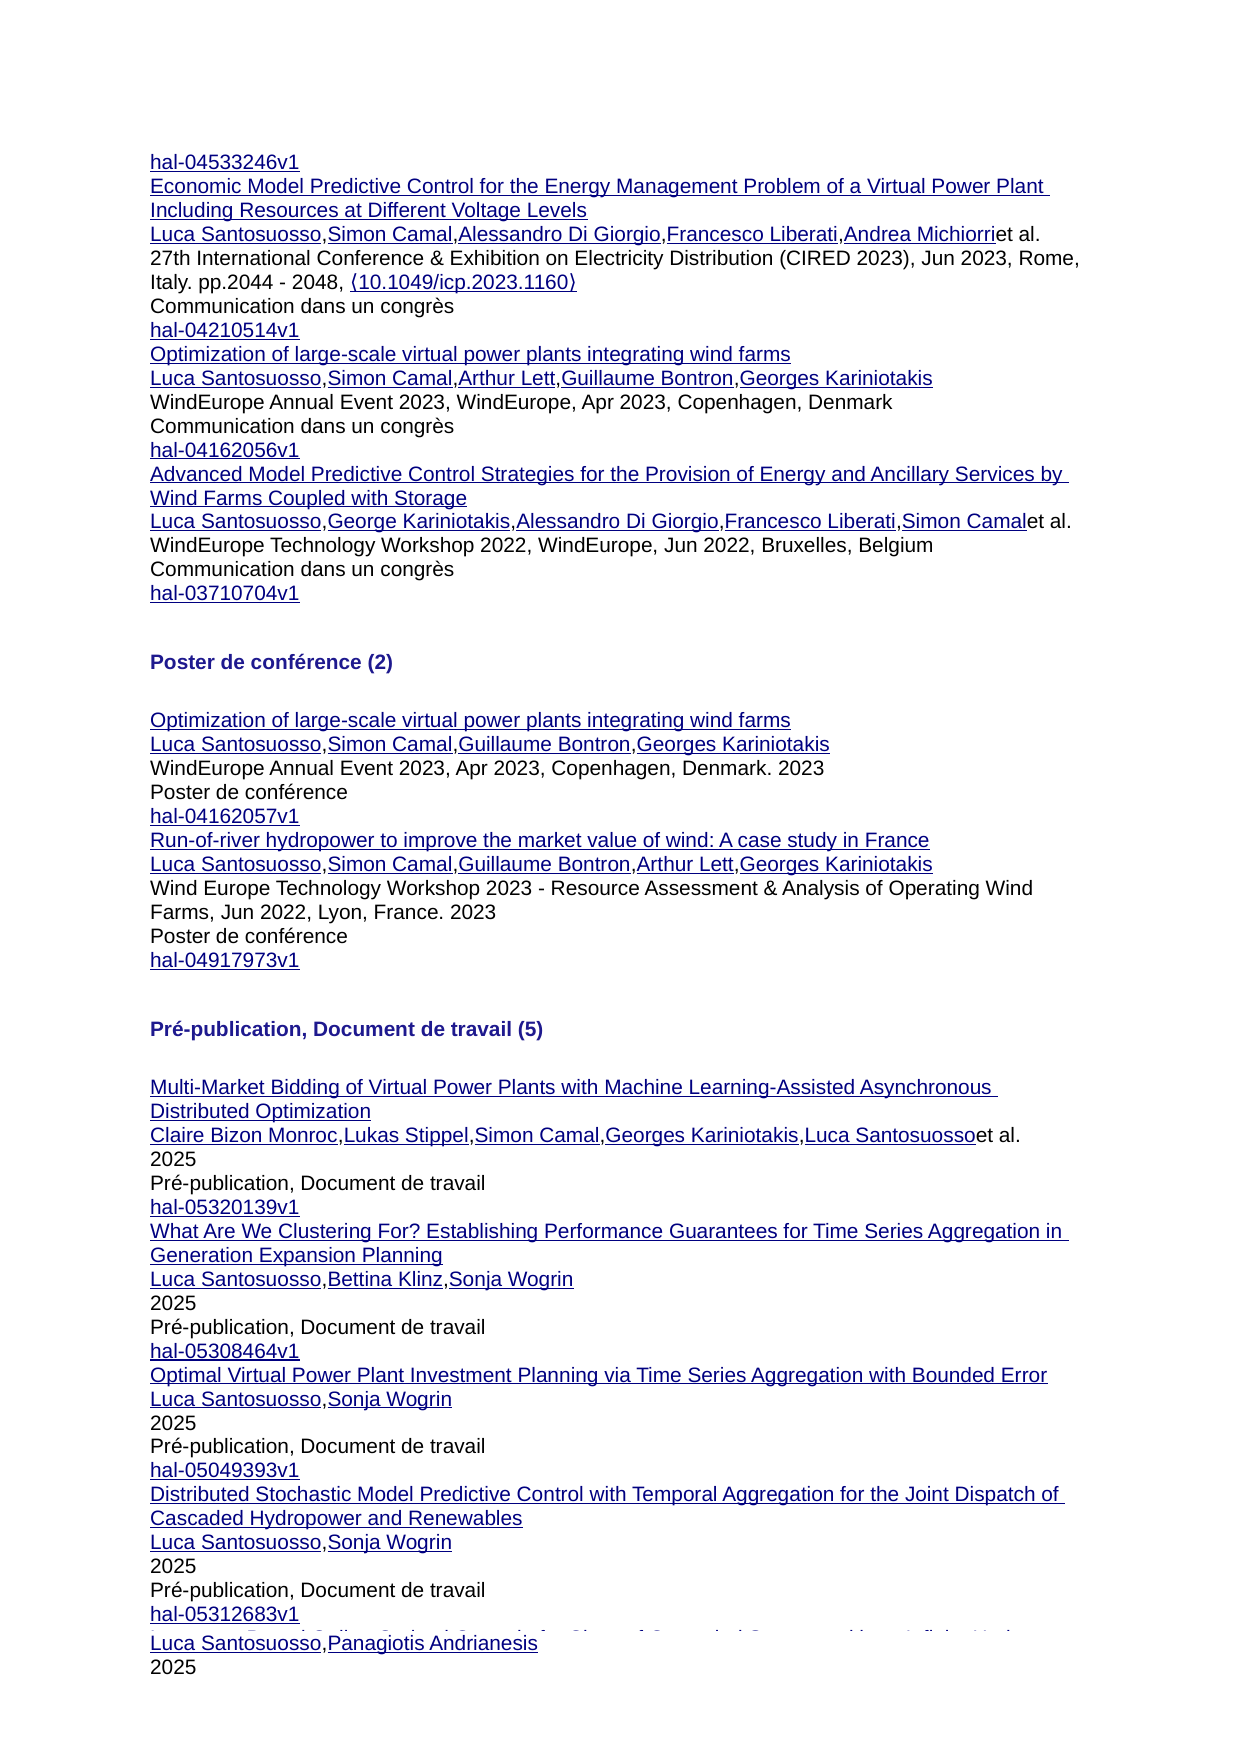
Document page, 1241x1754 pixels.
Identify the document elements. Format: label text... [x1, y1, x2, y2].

subtitle Pré-publication, Document de travail (5) [150, 1017, 1090, 1041]
table_cell Distributed Stochastic Model Predictive Control with Temporal Aggregation for the Joint Dispatch of Cascaded Hydropower and Renewables Luca Santosuosso,Sonja Wogrin 2025 Pré-publication, Document de travail hal-05312683v1 [150, 1482, 1090, 1626]
table_header Multi-Market Bidding of Virtual Power Plants with Machine Learning-Assisted Asynchronous Distributed Optimization Claire Bizon Monroc,Lukas Stippel,Simon Camal,Georges Kariniotakis,Luca Santosuossoet al. 2025 Pré-publication, Document de travail hal-05320139v1 [150, 1075, 1090, 1219]
table_cell Optimization of large-scale virtual power plants integrating wind farms Luca Santosuosso,Simon Camal,Arthur Lett,Guillaume Bontron,Georges Kariniotakis WindEurope Annual Event 2023, WindEurope, Apr 2023, Copenhagen, Denmark Communication dans un congrès hal-04162056v1 [150, 342, 1090, 461]
table_cell Lyapunov-Based Online Optimal Control of a Class of Cascaded Systems with an Infinite Horizon Time-Average Performance Guarantee Luca Santosuosso,Panagiotis Andrianesis 2025 Pré-publication, Document de travail hal-04994920v3 [150, 1626, 1090, 1679]
table_cell What Are We Clustering For? Establishing Performance Guarantees for Time Series Aggregation in Generation Expansion Planning Luca Santosuosso,Bettina Klinz,Sonja Wogrin 2025 Pré-publication, Document de travail hal-05308464v1 [150, 1219, 1090, 1362]
table_cell Run-of-river hydropower to improve the market value of wind: A case study in France Luca Santosuosso,Simon Camal,Guillaume Bontron,Arthur Lett,Georges Kariniotakis Wind Europe Technology Workshop 2023 - Resource Assessment & Analysis of Operating Wind Farms, Jun 2022, Lyon, France. 2023 Poster de conférence hal-04917973v1 [150, 828, 1090, 972]
table_header hal-04533246v1 [150, 150, 1090, 174]
table_cell Optimal Virtual Power Plant Investment Planning via Time Series Aggregation with Bounded Error Luca Santosuosso,Sonja Wogrin 2025 Pré-publication, Document de travail hal-05049393v1 [150, 1363, 1090, 1482]
table_cell Economic Model Predictive Control for the Energy Management Problem of a Virtual Power Plant Including Resources at Different Voltage Levels Luca Santosuosso,Simon Camal,Alessandro Di Giorgio,Francesco Liberati,Andrea Michiorriet al. 27th International Conference & Exhibition on Electricity Distribution (CIRED 2023), Jun 2023, Rome, Italy. pp.2044 - 2048, ⟨10.1049/icp.2023.1160⟩ Communication dans un congrès hal-04210514v1 [150, 174, 1090, 342]
table_header Optimization of large-scale virtual power plants integrating wind farms Luca Santosuosso,Simon Camal,Guillaume Bontron,Georges Kariniotakis WindEurope Annual Event 2023, Apr 2023, Copenhagen, Denmark. 2023 Poster de conférence hal-04162057v1 [150, 708, 1090, 828]
subtitle Poster de conférence (2) [150, 650, 1090, 674]
table_cell Advanced Model Predictive Control Strategies for the Provision of Energy and Ancillary Services by Wind Farms Coupled with Storage Luca Santosuosso,George Kariniotakis,Alessandro Di Giorgio,Francesco Liberati,Simon Camalet al. WindEurope Technology Workshop 2022, WindEurope, Jun 2022, Bruxelles, Belgium Communication dans un congrès hal-03710704v1 [150, 461, 1090, 605]
